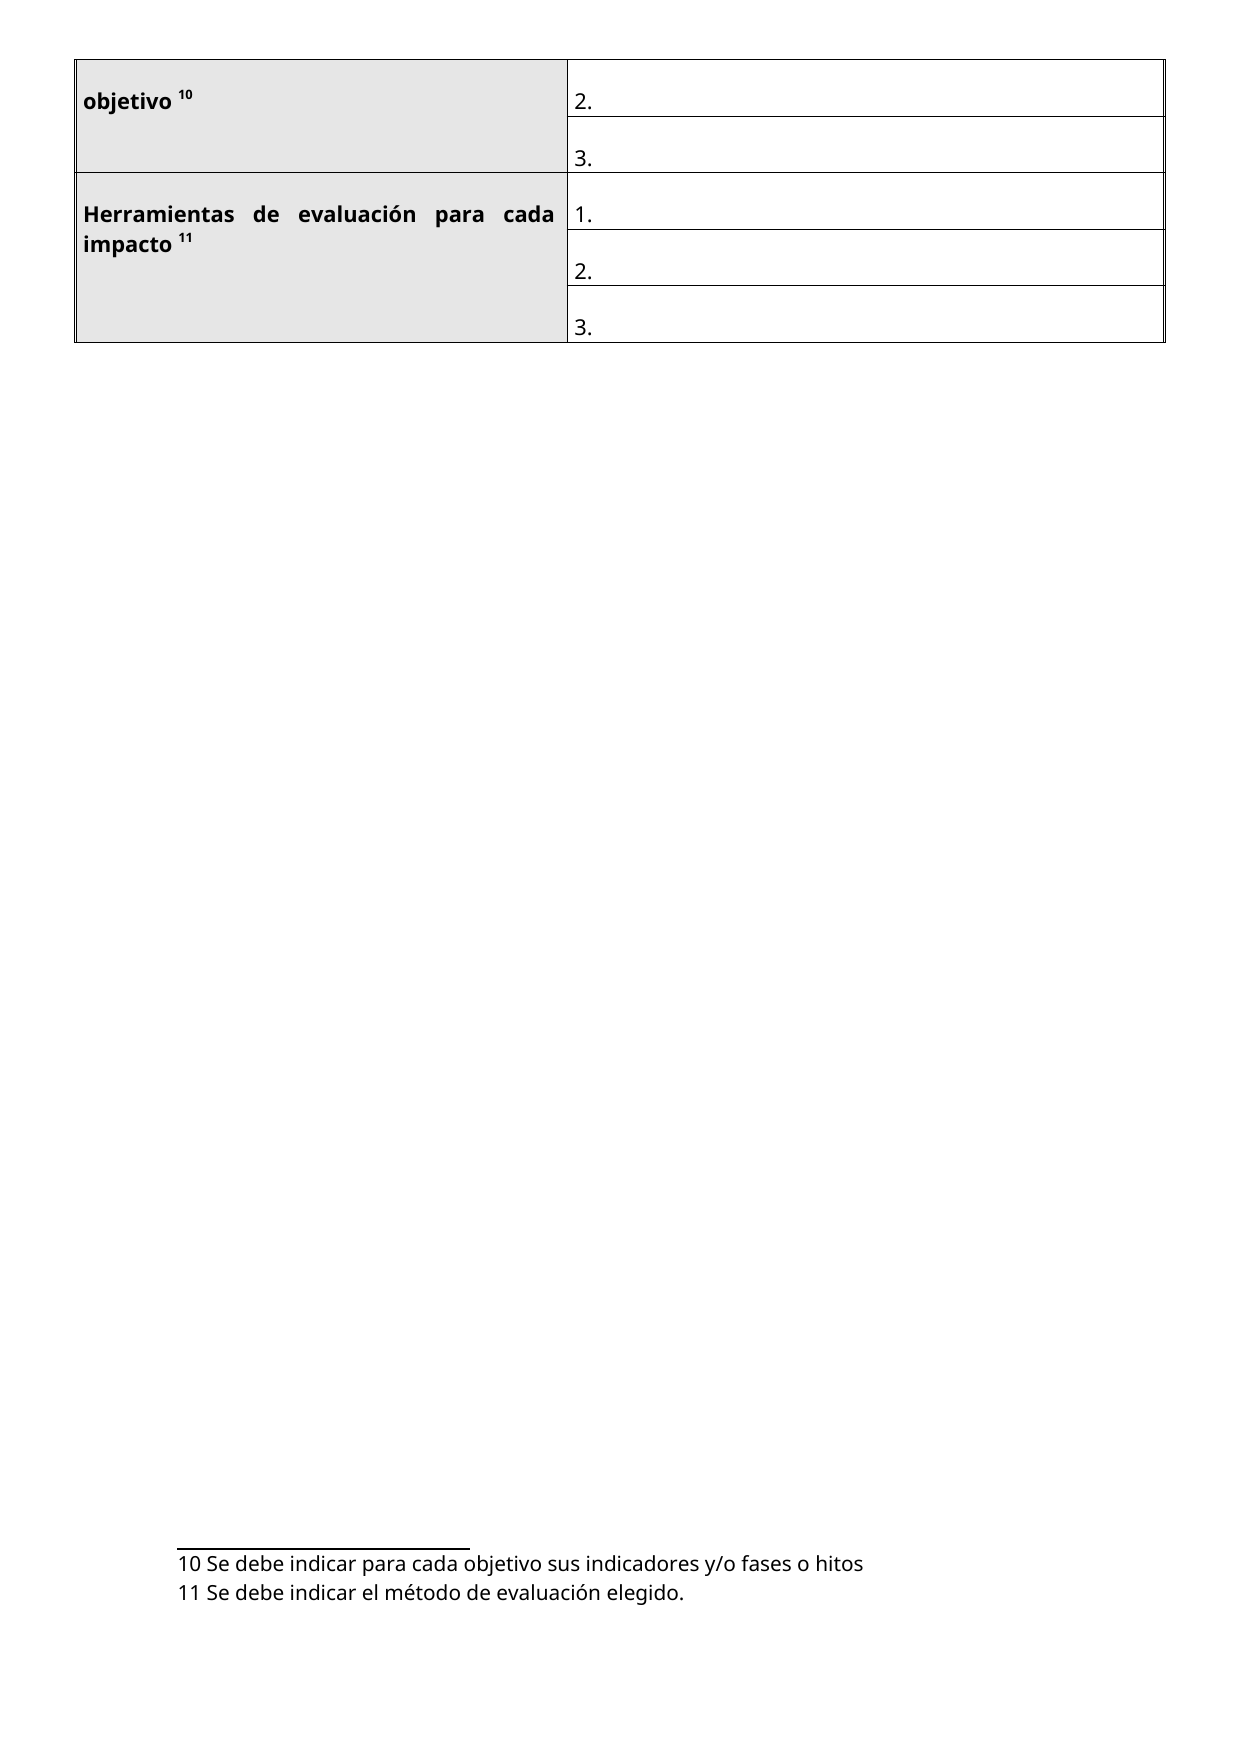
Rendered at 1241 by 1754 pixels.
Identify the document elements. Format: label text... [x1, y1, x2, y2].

table_cell 2. [568, 60, 1163, 116]
table_cell 2. [568, 230, 1163, 285]
table_cell 3. [568, 117, 1163, 172]
table_cell 1. [568, 173, 1163, 229]
table_cell Herramientas de evaluación para cada objetivo [77, 60, 567, 172]
table_cell Herramientas de evaluación para cada impacto [77, 173, 567, 342]
table_cell 3. [568, 286, 1163, 342]
